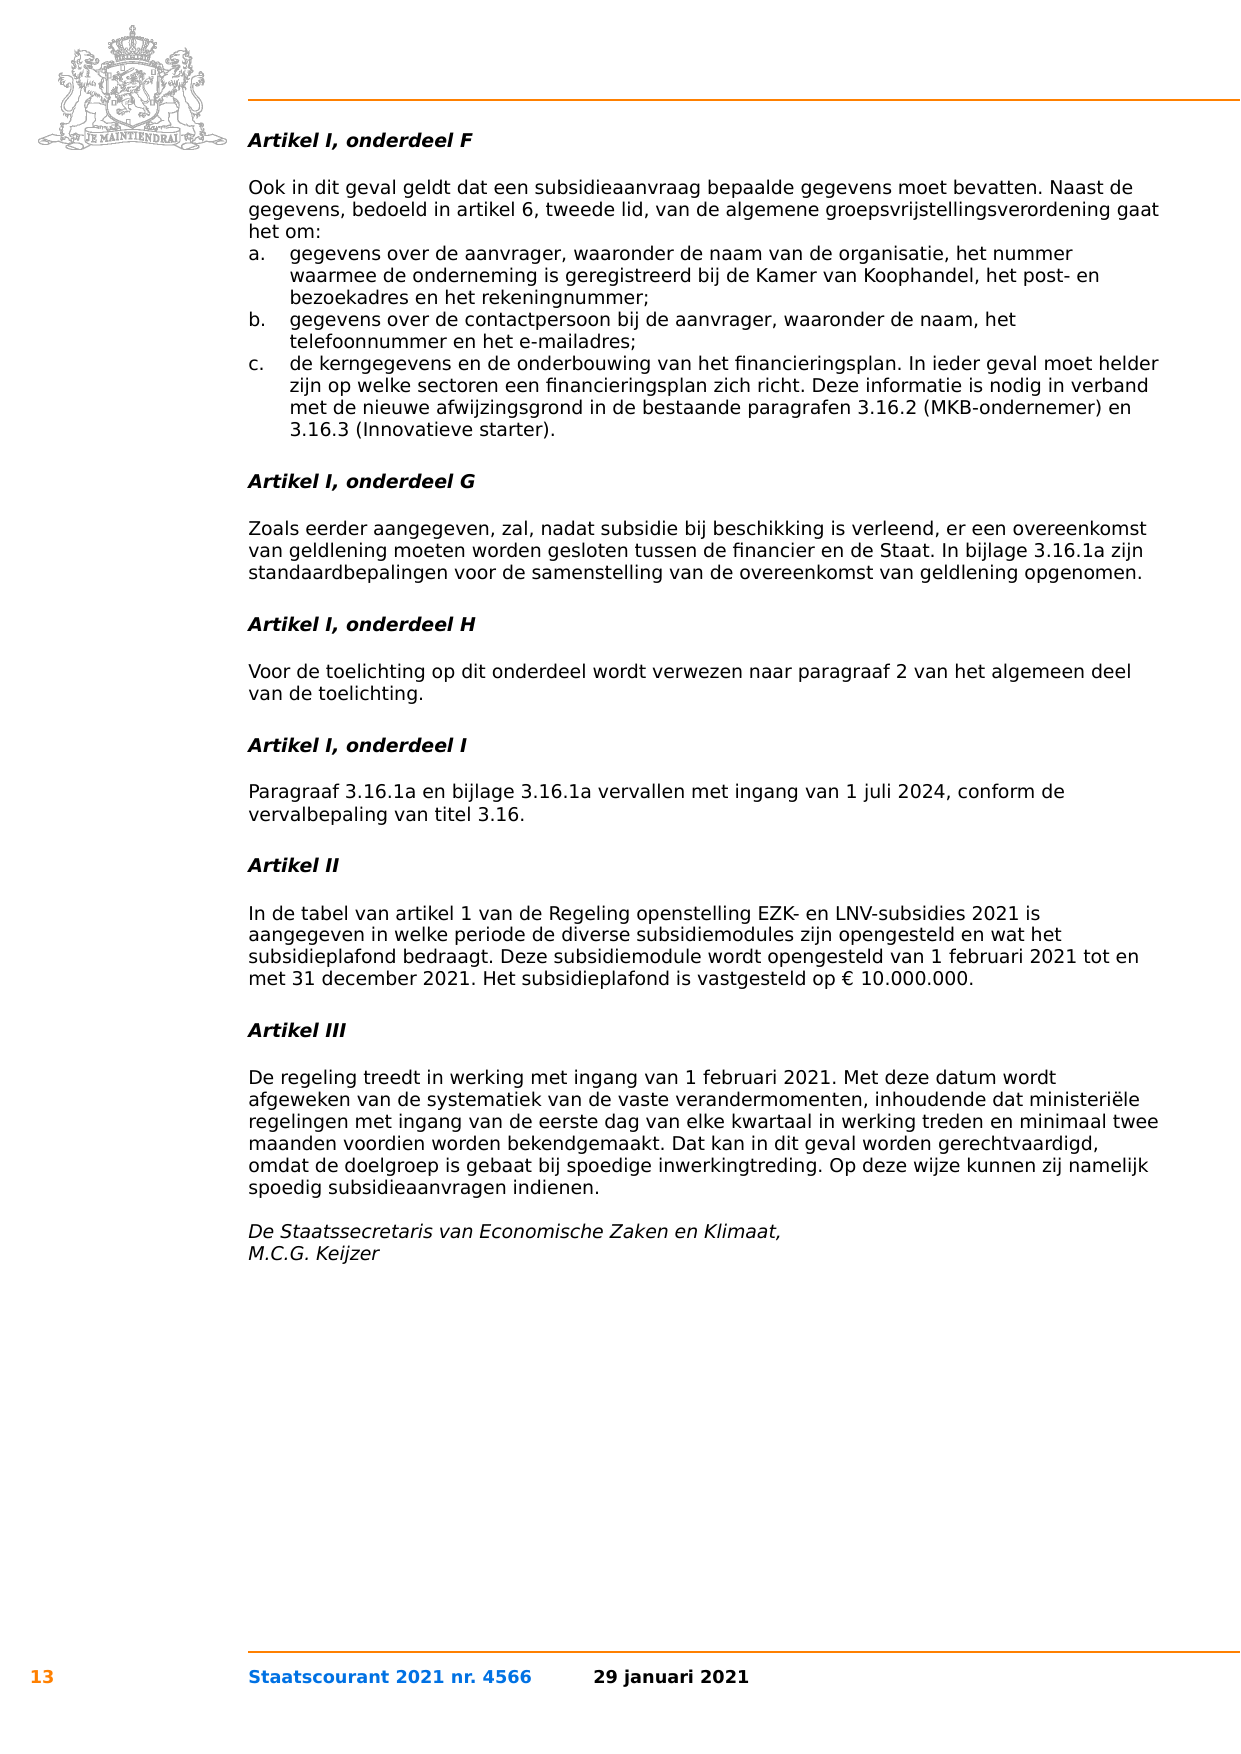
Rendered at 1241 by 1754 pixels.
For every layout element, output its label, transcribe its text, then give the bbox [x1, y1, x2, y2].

subtitle Artikel I, onderdeel F [248, 130, 1163, 152]
subtitle Artikel I, onderdeel H [248, 613, 1163, 636]
text De regeling treedt in werking met ingang van 1 februari 2021. Met deze datum wordt afgeweken van de systematiek van de vaste verandermomenten, inhoudende dat ministeriële regelingen met ingang van de eerste dag van elke kwartaal in werking treden en minimaal twee maanden voordien worden bekendgemaakt. Dat kan in dit geval worden gerechtvaardigd, omdat de doelgroep is gebaat bij spoedige inwerkingtreding. Op deze wijze kunnen zij namelijk spoedig subsidieaanvragen indienen. [248, 1067, 1163, 1199]
text Voor de toelichting op dit onderdeel wordt verwezen naar paragraaf 2 van het algemeen deel van de toelichting. [248, 661, 1163, 704]
text b. gegevens over de contactpersoon bij de aanvrager, waaronder de naam, het telefoonnummer en het e-mailadres; [248, 309, 1163, 353]
text Ook in dit geval geldt dat een subsidieaanvraag bepaalde gegevens moet bevatten. Naast de gegevens, bedoeld in artikel 6, tweede lid, van de algemene groepsvrijstellingsverordening gaat het om: [248, 177, 1163, 243]
subtitle Artikel I, onderdeel G [248, 471, 1163, 493]
text a. gegevens over de aanvrager, waaronder de naam van de organisatie, het nummer waarmee de onderneming is geregistreerd bij de Kamer van Koophandel, het post- en bezoekadres en het rekeningnummer; [248, 243, 1163, 309]
subtitle Artikel II [248, 855, 1163, 877]
text In de tabel van artikel 1 van de Regeling openstelling EZK- en LNV-subsidies 2021 is aangegeven in welke periode de diverse subsidiemodules zijn opengesteld en wat het subsidieplafond bedraagt. Deze subsidiemodule wordt opengesteld van 1 februari 2021 tot en met 31 december 2021. Het subsidieplafond is vastgesteld op € 10.000.000. [248, 902, 1163, 990]
subtitle Artikel III [248, 1020, 1163, 1042]
subtitle Artikel I, onderdeel I [248, 734, 1163, 756]
text De Staatssecretaris van Economische Zaken en Klimaat, M.C.G. Keijzer [248, 1221, 1163, 1265]
text c. de kerngegevens en de onderbouwing van het financieringsplan. In ieder geval moet helder zijn op welke sectoren een financieringsplan zich richt. Deze informatie is nodig in verband met de nieuwe afwijzingsgrond in de bestaande paragrafen 3.16.2 (MKB-ondernemer) en 3.16.3 (Innovatieve starter). [248, 353, 1163, 441]
text Paragraaf 3.16.1a en bijlage 3.16.1a vervallen met ingang van 1 juli 2024, conform de vervalbepaling van titel 3.16. [248, 781, 1163, 825]
text Zoals eerder aangegeven, zal, nadat subsidie bij beschikking is verleend, er een overeenkomst van geldlening moeten worden gesloten tussen de financier en de Staat. In bijlage 3.16.1a zijn standaardbepalingen voor de samenstelling van de overeenkomst van geldlening opgenomen. [248, 518, 1163, 583]
picture [38, 25, 227, 150]
